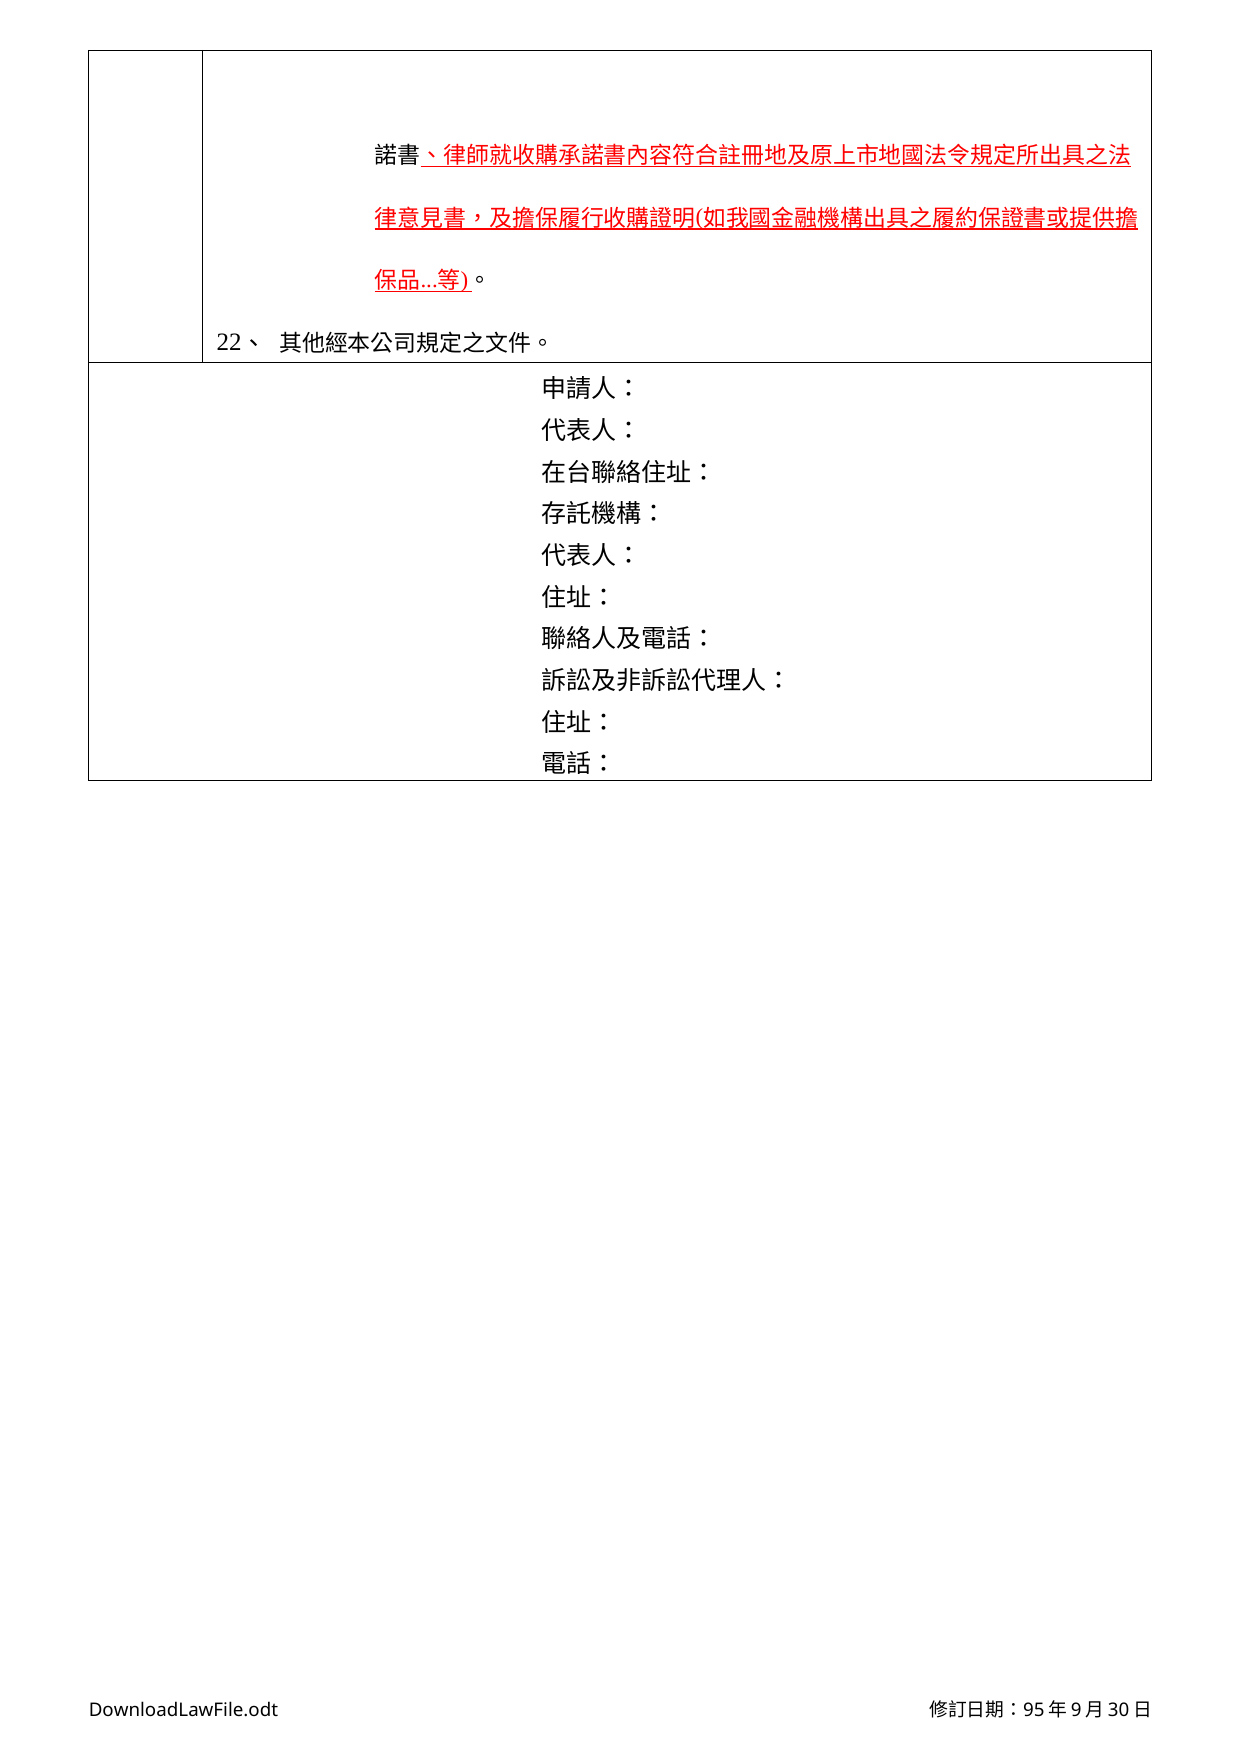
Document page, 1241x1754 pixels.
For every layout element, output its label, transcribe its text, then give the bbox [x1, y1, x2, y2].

table_cell 申請人： 代表人： 在台聯絡住址： 存託機構： 代表人： 住址： 聯絡人及電話： 訴訟及非訴訟代理人： 住址： 電話： [89, 363, 1151, 780]
table_cell [89, 51, 202, 362]
table_cell 外國發行人名稱、國籍、主營業所所在地之證明文件三份。 外國發行人所上市之證券交易市場出具其有價證券上市之證明書三份。 外國發行人最近三年度經會計師查核簽證之財務報告三份及本國會計師複核報告之工作底稿，審查期間跨越會計年度八個月以後者，應加送經會計師查核簽證或核閱之上半年度財務報告 (得依外國發行人所屬國法令規定之格式編製，並應由中華民國會計師就中華民國與外國公司所屬國所適用會計原則之差異及其對財務報告之影響表示意見) 。 存託憑證發行計畫三份。 外國發行人與存託機構所簽訂之存託契約稿本三份。 存託機構與保管機構所簽訂之保管契約或其他文件稿本三份。 公開說明書初稿三份。 中國民國律師就存託契約、保管契約及公開說明書已依規定記載之簽註意見。 證券承銷商評估報告三份及工作底稿、撰寫評估報告人員名單及相關懲處記錄。 外國發行人與證券承銷商簽訂之承銷契約，暨預計承銷完畢後存託憑證持有人分散情形各三份。 臺灣存託憑證樣張三份或無實體發行之登錄證明文件 (其餘俟發行完畢洽上市日期時，另依交易所規定份數檢送)。 辦理證券事務機構印鑑卡三份 (其餘俟發行完畢洽上市日期時，另依交易所規定份數檢送，但採無實體發行者免附)。 臺灣存託憑證上市契約六份。 外國發行人在中華民國境內指定訴訟及非訴訟代理人授權書三份。 存託機構得辦理臺灣存託憑證業務之證明文件三份。 以網際網路連線方式向本公司申報送件有關資料。 外國發行人、證券承銷商、律師及會計師所出具之誠信聲明書各一份。 外國發行人出具之股份無法參與發行則本案自動撤回之承諾書；以已發行股份參與發行臺灣存託憑證者，外國發行人、參與發行之股東及證券承銷商另應檢送已發行股份送存保管銀行專供作為參與發行臺灣存託憑證之表彰有價證券聲明書及相關證明文件。 外國發行人（含申請公司之董事、監察人及經理人）、證券承銷商及律師出具之未受違反法令調查之聲明書、意見書各一份。 外國發行人就本上市申請書及其附件所載事項無虛偽、隱匿之聲明書。 外國發行人、獨立董事以外之全體董事出具之臺灣存託憑證終止上市時無限制收購承諾書、律師就收購承諾書內容符合註冊地及原上市地國法令規定所出具之法律意見書，及擔保履行收購證明(如我國金融機構出具之履約保證書或提供擔保品...等)。 其他經本公司規定之文件。 [203, 51, 1151, 362]
